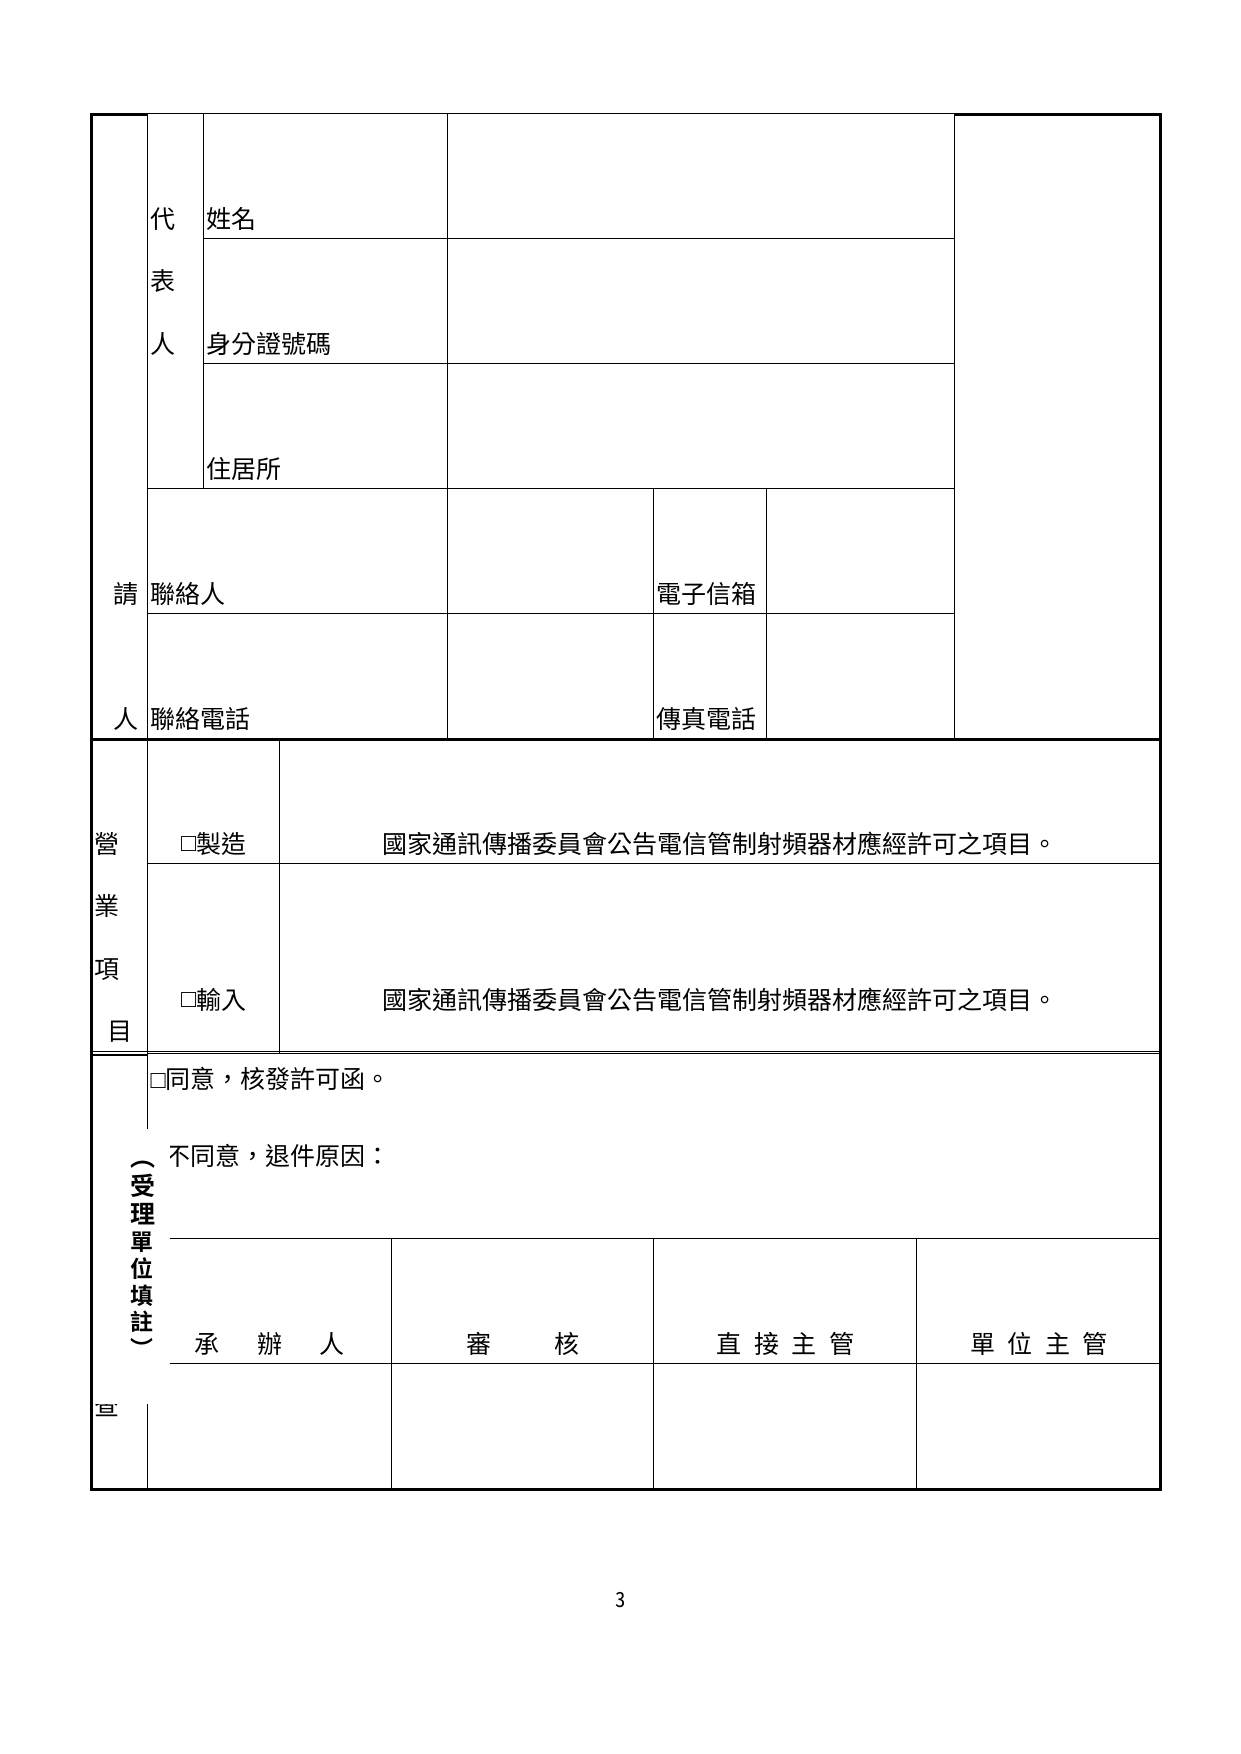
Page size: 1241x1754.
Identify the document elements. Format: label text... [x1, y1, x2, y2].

table_cell [448, 489, 653, 613]
table_cell [448, 114, 954, 238]
table_cell [767, 489, 954, 613]
table_cell 審 查 結 果 [93, 1056, 170, 1488]
table_cell 傳真電話 [654, 614, 766, 738]
table_cell □輸入 [148, 864, 279, 1051]
table_cell 住居所 [204, 364, 447, 488]
table_cell 姓名 [204, 114, 447, 238]
table_cell [654, 1364, 916, 1488]
table_cell 國家通訊傳播委員會公告電信管制射頻器材應經許可之項目。 [280, 864, 1159, 1051]
table_cell [767, 614, 954, 738]
table_cell 請 人 [93, 116, 147, 738]
table_cell 聯絡人 [148, 489, 447, 613]
table_cell 單 位 主 管 [917, 1239, 1159, 1363]
table_cell 承 辦 人 [170, 1239, 391, 1363]
table_cell 電子信箱 [654, 489, 766, 613]
table_cell 直 接 主 管 [654, 1239, 916, 1363]
table_cell □製造 [148, 741, 279, 863]
table_cell [148, 1364, 391, 1488]
table_cell [917, 1364, 1159, 1488]
table_cell [448, 239, 954, 363]
table_cell [392, 1364, 653, 1488]
table_cell 審 核 [392, 1239, 653, 1363]
table_cell [955, 116, 1159, 738]
table_cell [448, 614, 653, 738]
table_cell 營 業 項 目 [93, 741, 147, 1051]
table_cell 聯絡電話 [148, 614, 447, 738]
table_cell [448, 364, 954, 488]
table_cell □同意，核發許可函。 □不同意，退件原因： [148, 1054, 1159, 1238]
table_cell 國家通訊傳播委員會公告電信管制射頻器材應經許可之項目。 [280, 741, 1159, 863]
table_cell 代 表 人 [148, 114, 203, 488]
table_cell 身分證號碼 [204, 239, 447, 363]
